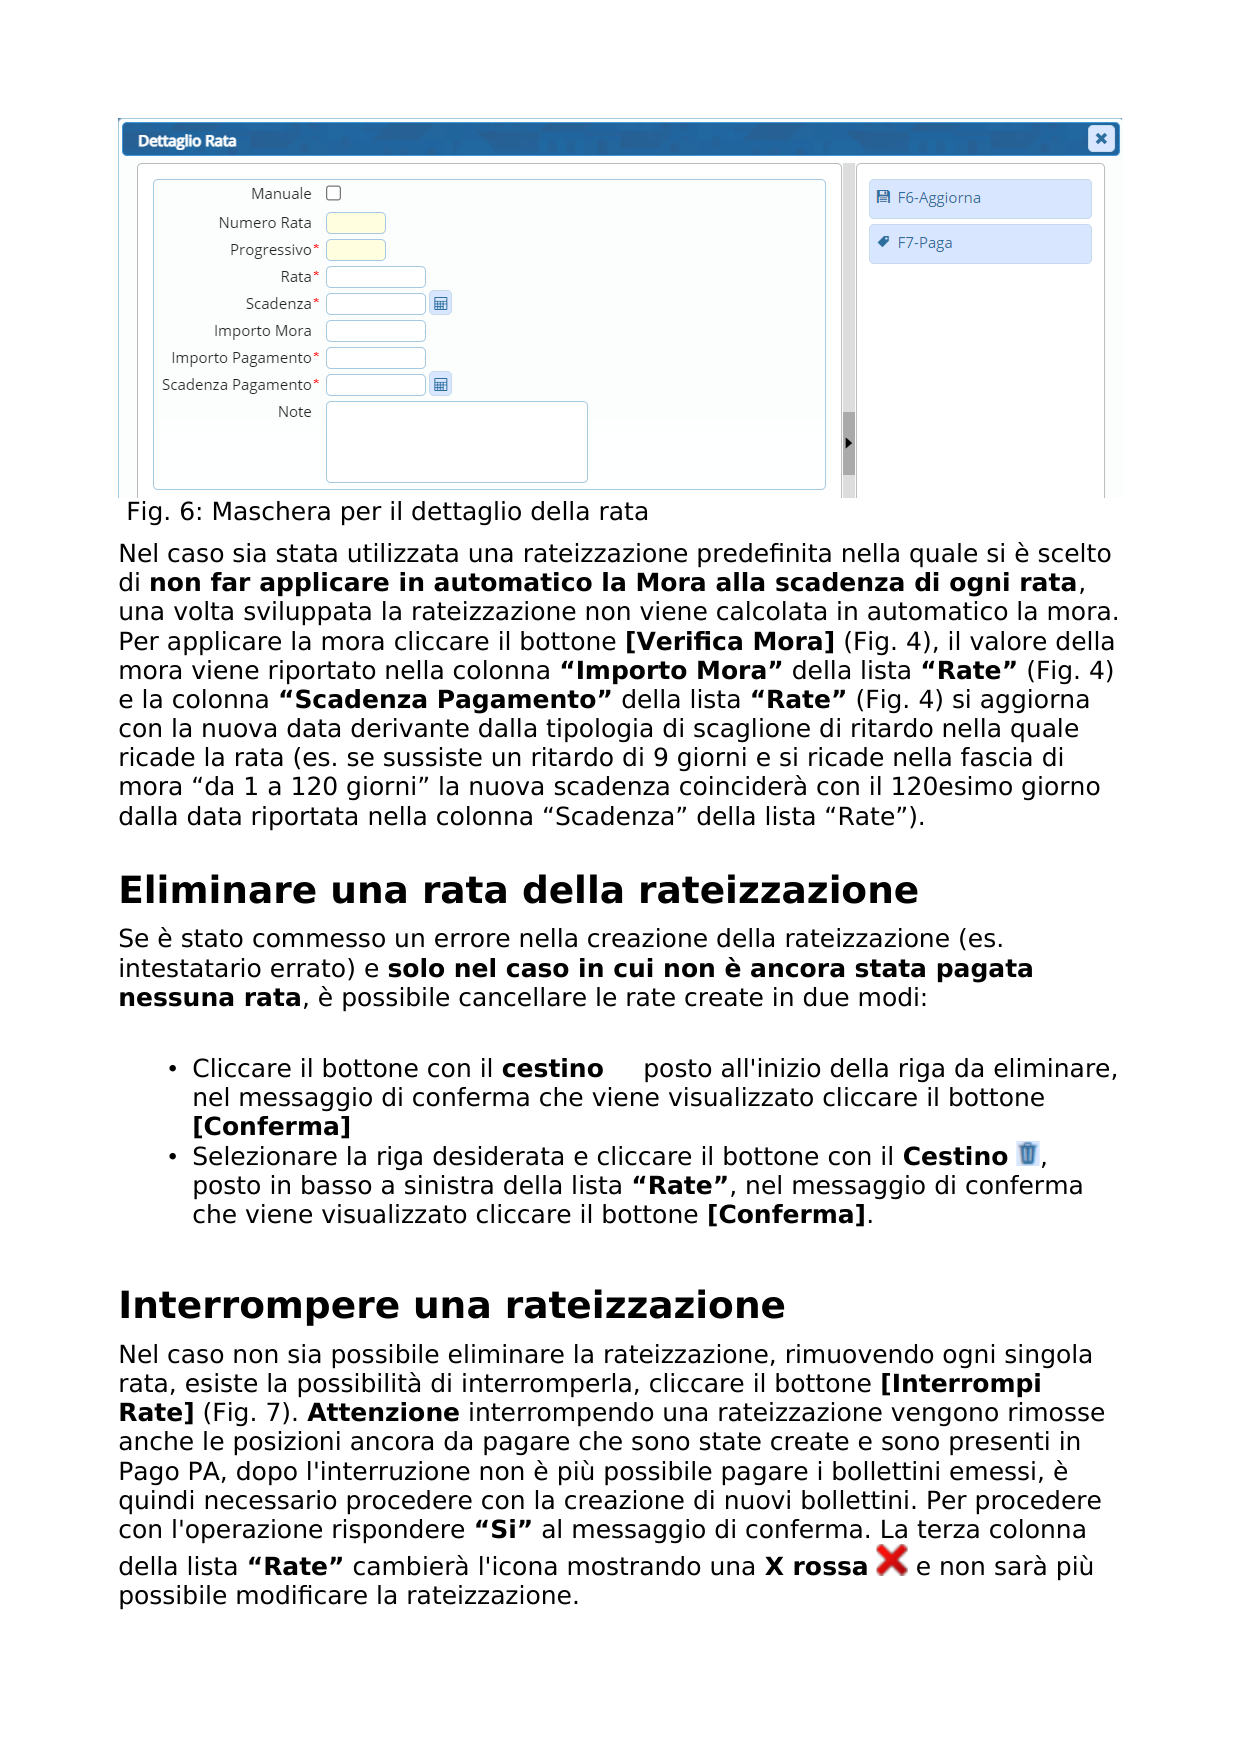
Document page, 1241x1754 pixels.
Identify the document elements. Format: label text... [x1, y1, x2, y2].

subtitle Eliminare una rata della rateizzazione [118, 868, 1122, 912]
text Fig. 6: Maschera per il dettaglio della rata [118, 498, 1122, 527]
picture [876, 1544, 908, 1576]
text Nel caso sia stata utilizzata una rateizzazione predefinita nella quale si è scelto di non far applicare in automatico la Mora alla scadenza di ogni rata, una volta sviluppata la rateizzazione non viene calcolata in automatico la mora. Per applicare la mora cliccare il bottone [Verifica Mora] (Fig. 4), il valore della mora viene riportato nella colonna “Importo Mora” della lista “Rate” (Fig. 4) e la colonna “Scadenza Pagamento” della lista “Rate” (Fig. 4) si aggiorna con la nuova data derivante dalla tipologia di scaglione di ritardo nella quale ricade la rata (es. se sussiste un ritardo di 9 giorni e si ricade nella fascia di mora “da 1 a 120 giorni” la nuova scadenza coinciderà con il 120esimo giorno dalla data riportata nella colonna “Scadenza” della lista “Rate”). [118, 539, 1122, 831]
list Cliccare il bottone con il cestino posto all'inizio della riga da eliminare, nel messaggio di conferma che viene visualizzato cliccare il bottone [Conferma] [177, 1054, 1122, 1142]
picture [118, 118, 1123, 498]
list Selezionare la riga desiderata e cliccare il bottone con il Cestino , posto in basso a sinistra della lista “Rate”, nel messaggio di conferma che viene visualizzato cliccare il bottone [Conferma]. [177, 1142, 1122, 1229]
subtitle Interrompere una rateizzazione [118, 1284, 1122, 1328]
text Se è stato commesso un errore nella creazione della rateizzazione (es. intestatario errato) e solo nel caso in cui non è ancora stata pagata nessuna rata, è possibile cancellare le rate create in due modi: [118, 924, 1122, 1012]
picture [1016, 1141, 1040, 1166]
text Nel caso non sia possibile eliminare la rateizzazione, rimuovendo ogni singola rata, esiste la possibilità di interromperla, cliccare il bottone [Interrompi Rate] (Fig. 7). Attenzione interrompendo una rateizzazione vengono rimosse anche le posizioni ancora da pagare che sono state create e sono presenti in Pago PA, dopo l'interruzione non è più possibile pagare i bollettini emessi, è quindi necessario procedere con la creazione di nuovi bollettini. Per procedere con l'operazione rispondere “Si” al messaggio di conferma. La terza colonna della lista “Rate” cambierà l'icona mostrando una X rossa e non sarà più possibile modificare la rateizzazione. [118, 1340, 1122, 1611]
